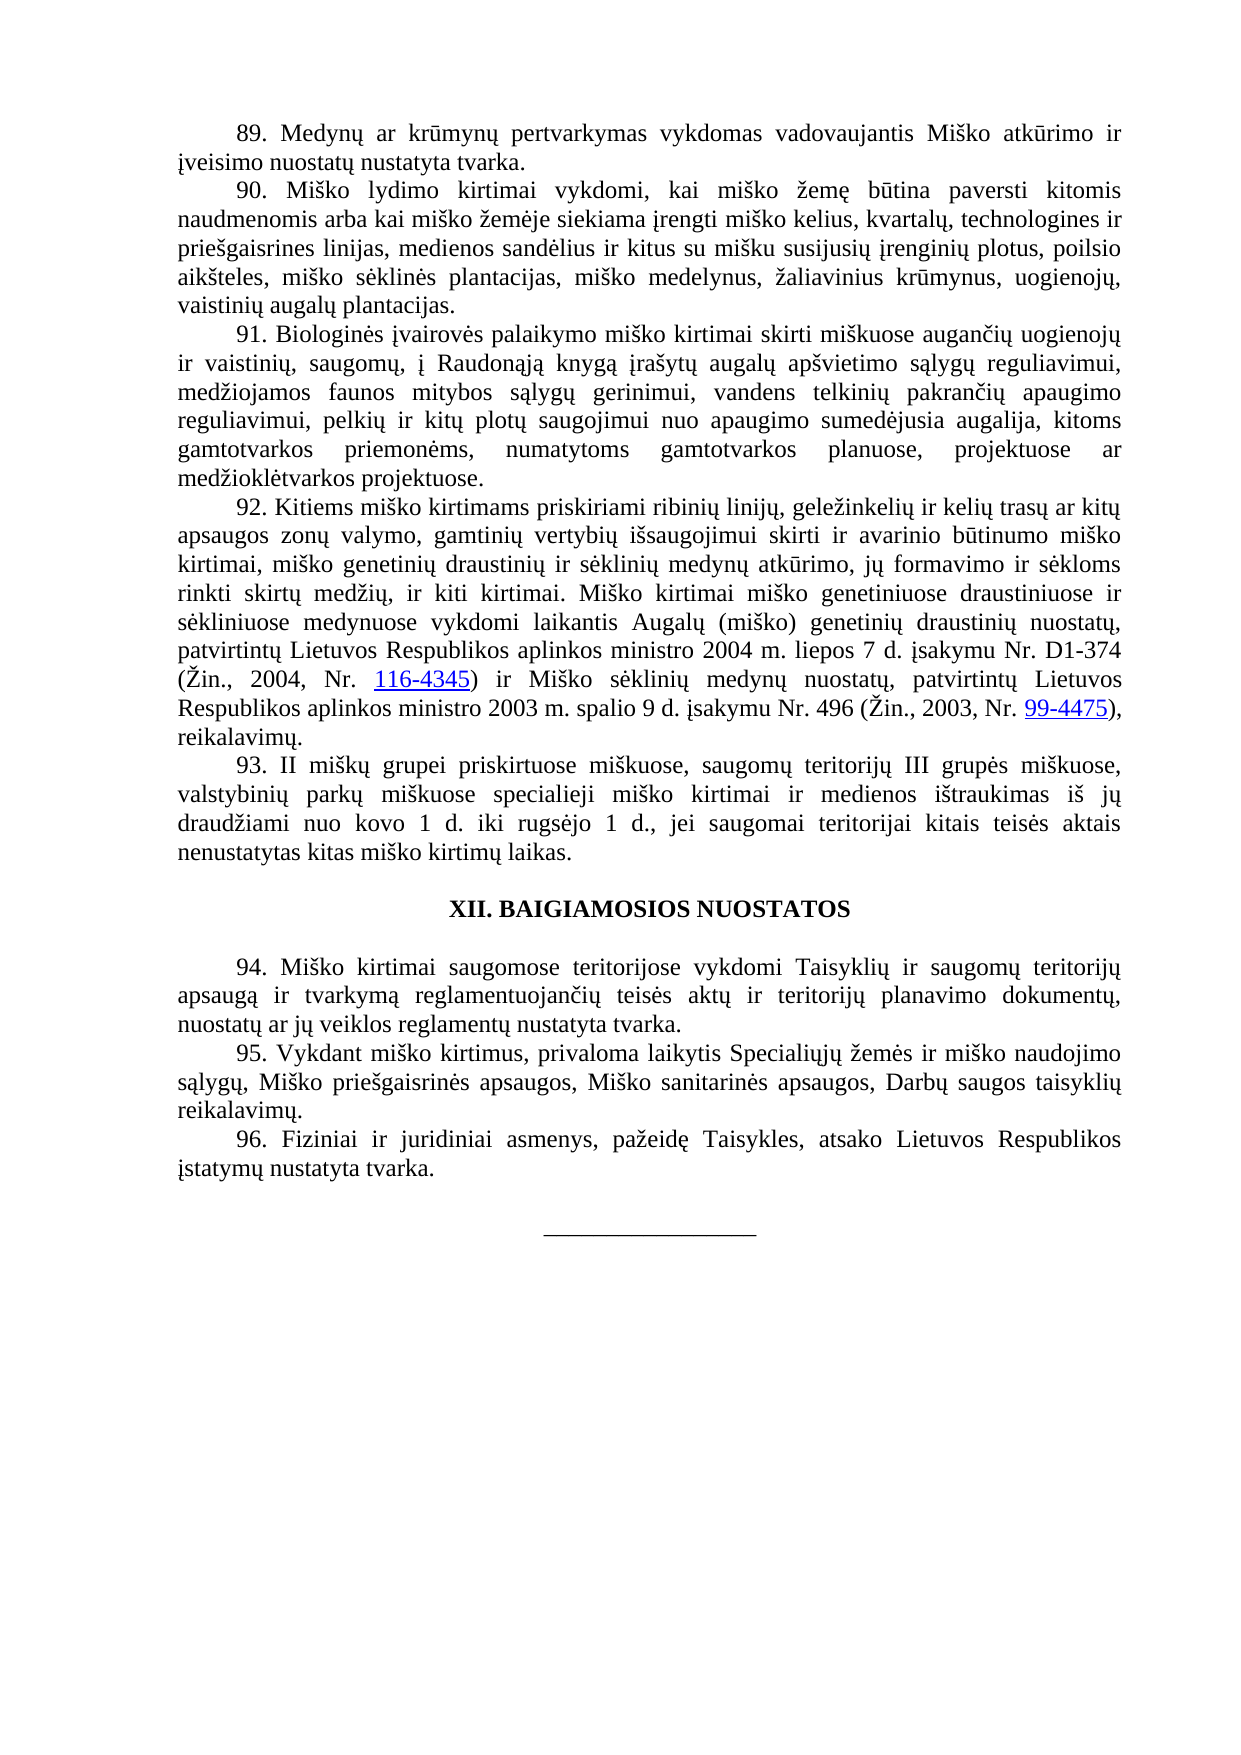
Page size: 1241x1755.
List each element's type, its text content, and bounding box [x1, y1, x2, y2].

text 93. II miškų grupei priskirtuose miškuose, saugomų teritorijų III grupės miškuose, valstybinių parkų miškuose specialieji miško kirtimai ir medienos ištraukimas iš jų draudžiami nuo kovo 1 d. iki rugsėjo 1 d., jei saugomai teritorijai kitais teisės aktais nenustatytas kitas miško kirtimų laikas. [177, 751, 1122, 866]
text 89. Medynų ar krūmynų pertvarkymas vykdomas vadovaujantis Miško atkūrimo ir įveisimo nuostatų nustatyta tvarka. [177, 118, 1122, 176]
text 94. Miško kirtimai saugomose teritorijose vykdomi Taisyklių ir saugomų teritorijų apsaugą ir tvarkymą reglamentuojančių teisės aktų ir teritorijų planavimo dokumentų, nuostatų ar jų veiklos reglamentų nustatyta tvarka. [177, 952, 1122, 1038]
text _________________ [177, 1211, 1122, 1239]
text 96. Fiziniai ir juridiniai asmenys, pažeidę Taisykles, atsako Lietuvos Respublikos įstatymų nustatyta tvarka. [177, 1124, 1122, 1182]
text 92. Kitiems miško kirtimams priskiriami ribinių linijų, geležinkelių ir kelių trasų ar kitų apsaugos zonų valymo, gamtinių vertybių išsaugojimui skirti ir avarinio būtinumo miško kirtimai, miško genetinių draustinių ir sėklinių medynų atkūrimo, jų formavimo ir sėkloms rinkti skirtų medžių, ir kiti kirtimai. Miško kirtimai miško genetiniuose draustiniuose ir sėkliniuose medynuose vykdomi laikantis Augalų (miško) genetinių draustinių nuostatų, patvirtintų Lietuvos Respublikos aplinkos ministro 2004 m. liepos 7 d. įsakymu Nr. D1-374 (Žin., 2004, Nr. 116-4345) ir Miško sėklinių medynų nuostatų, patvirtintų Lietuvos Respublikos aplinkos ministro 2003 m. spalio 9 d. įsakymu Nr. 496 (Žin., 2003, Nr. 99-4475), reikalavimų. [177, 492, 1122, 751]
text XII. BAIGIAMOSIOS NUOSTATOS [177, 894, 1122, 923]
text 91. Biologinės įvairovės palaikymo miško kirtimai skirti miškuose augančių uogienojų ir vaistinių, saugomų, į Raudonąją knygą įrašytų augalų apšvietimo sąlygų reguliavimui, medžiojamos faunos mitybos sąlygų gerinimui, vandens telkinių pakrančių apaugimo reguliavimui, pelkių ir kitų plotų saugojimui nuo apaugimo sumedėjusia augalija, kitoms gamtotvarkos priemonėms, numatytoms gamtotvarkos planuose, projektuose ar medžioklėtvarkos projektuose. [177, 319, 1122, 492]
text 95. Vykdant miško kirtimus, privaloma laikytis Specialiųjų žemės ir miško naudojimo sąlygų, Miško priešgaisrinės apsaugos, Miško sanitarinės apsaugos, Darbų saugos taisyklių reikalavimų. [177, 1038, 1122, 1124]
text 90. Miško lydimo kirtimai vykdomi, kai miško žemę būtina paversti kitomis naudmenomis arba kai miško žemėje siekiama įrengti miško kelius, kvartalų, technologines ir priešgaisrines linijas, medienos sandėlius ir kitus su mišku susijusių įrenginių plotus, poilsio aikšteles, miško sėklinės plantacijas, miško medelynus, žaliavinius krūmynus, uogienojų, vaistinių augalų plantacijas. [177, 176, 1122, 319]
